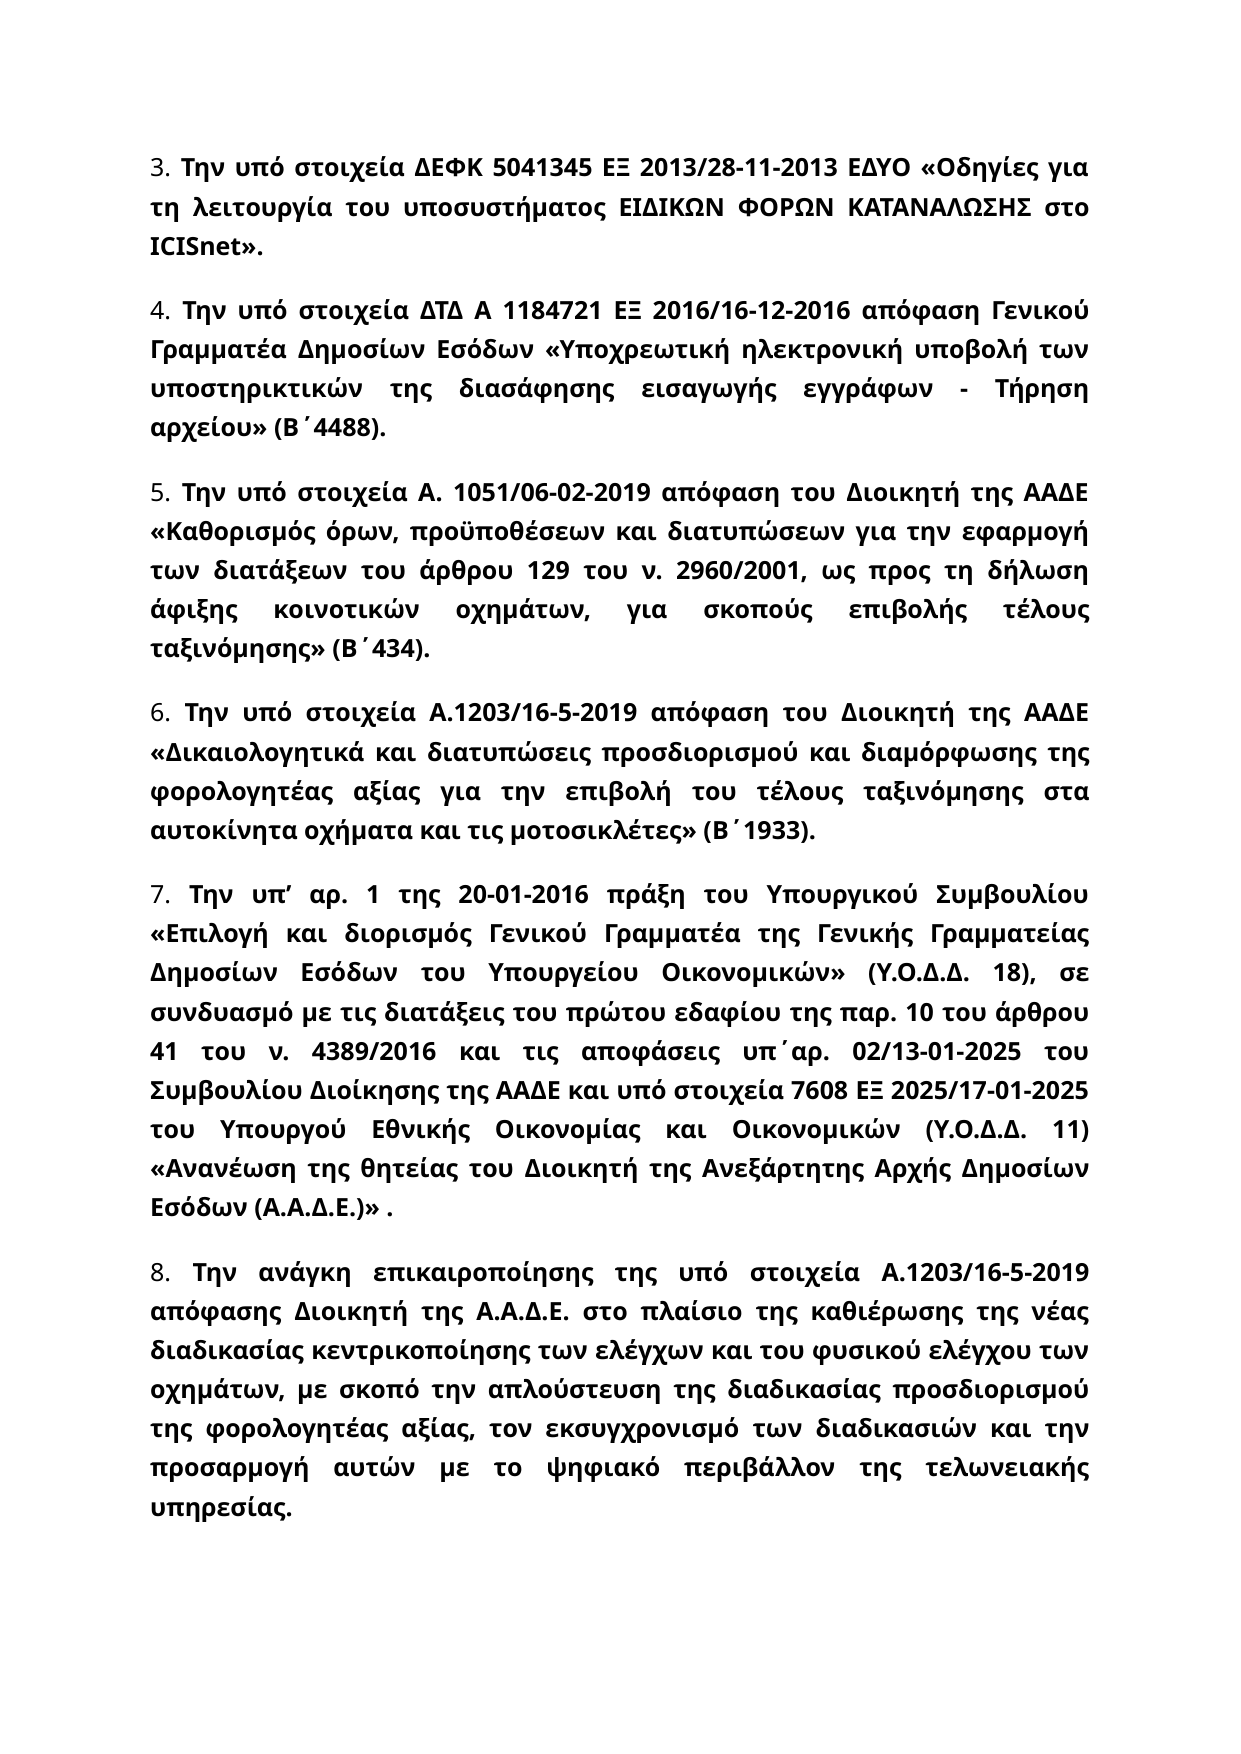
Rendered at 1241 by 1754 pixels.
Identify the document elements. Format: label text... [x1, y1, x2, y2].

text 5. Την υπό στοιχεία Α. 1051/06-02-2019 απόφαση του Διοικητή της ΑΑΔΕ «Καθορισμός όρων, προϋποθέσεων και διατυπώσεων για την εφαρμογή των διατάξεων του άρθρου 129 του ν. 2960/2001, ως προς τη δήλωση άφιξης κοινοτικών οχημάτων, για σκοπούς επιβολής τέλους ταξινόμησης» (Β΄434). [150, 474, 1090, 665]
text 6. Την υπό στοιχεία Α.1203/16-5-2019 απόφαση του Διοικητή της ΑΑΔΕ «Δικαιολογητικά και διατυπώσεις προσδιορισμού και διαμόρφωσης της φορολογητέας αξίας για την επιβολή του τέλους ταξινόμησης στα αυτοκίνητα οχήματα και τις μοτοσικλέτες» (Β΄1933). [150, 695, 1090, 847]
text 4. Την υπό στοιχεία ΔΤΔ Α 1184721 ΕΞ 2016/16-12-2016 απόφαση Γενικού Γραμματέα Δημοσίων Εσόδων «Υποχρεωτική ηλεκτρονική υποβολή των υποστηρικτικών της διασάφησης εισαγωγής εγγράφων - Τήρηση αρχείου» (Β΄4488). [150, 292, 1090, 444]
text 3. Την υπό στοιχεία ΔΕΦΚ 5041345 ΕΞ 2013/28-11-2013 ΕΔΥΟ «Οδηγίες για τη λειτουργία του υποσυστήματος ΕΙΔΙΚΩΝ ΦΟΡΩΝ ΚΑΤΑΝΑΛΩΣΗΣ στο ICISnet». [150, 150, 1090, 262]
text 7. Την υπ’ αρ. 1 της 20-01-2016 πράξη του Υπουργικού Συμβουλίου «Επιλογή και διορισμός Γενικού Γραμματέα της Γενικής Γραμματείας Δημοσίων Εσόδων του Υπουργείου Οικονομικών» (Υ.Ο.Δ.Δ. 18), σε συνδυασμό με τις διατάξεις του πρώτου εδαφίου της παρ. 10 του άρθρου 41 του ν. 4389/2016 και τις αποφάσεις υπ΄αρ. 02/13-01-2025 του Συμβουλίου Διοίκησης της ΑΑΔΕ και υπό στοιχεία 7608 ΕΞ 2025/17-01-2025 του Υπουργού Εθνικής Οικονομίας και Οικονομικών (Υ.Ο.Δ.Δ. 11) «Ανανέωση της θητείας του Διοικητή της Ανεξάρτητης Αρχής Δημοσίων Εσόδων (Α.Α.Δ.Ε.)» . [150, 877, 1090, 1224]
text 8. Την ανάγκη επικαιροποίησης της υπό στοιχεία Α.1203/16-5-2019 απόφασης Διοικητή της Α.Α.Δ.Ε. στο πλαίσιο της καθιέρωσης της νέας διαδικασίας κεντρικοποίησης των ελέγχων και του φυσικού ελέγχου των οχημάτων, με σκοπό την απλούστευση της διαδικασίας προσδιορισμού της φορολογητέας αξίας, τον εκσυγχρονισμό των διαδικασιών και την προσαρμογή αυτών με το ψηφιακό περιβάλλον της τελωνειακής υπηρεσίας. [150, 1254, 1090, 1523]
